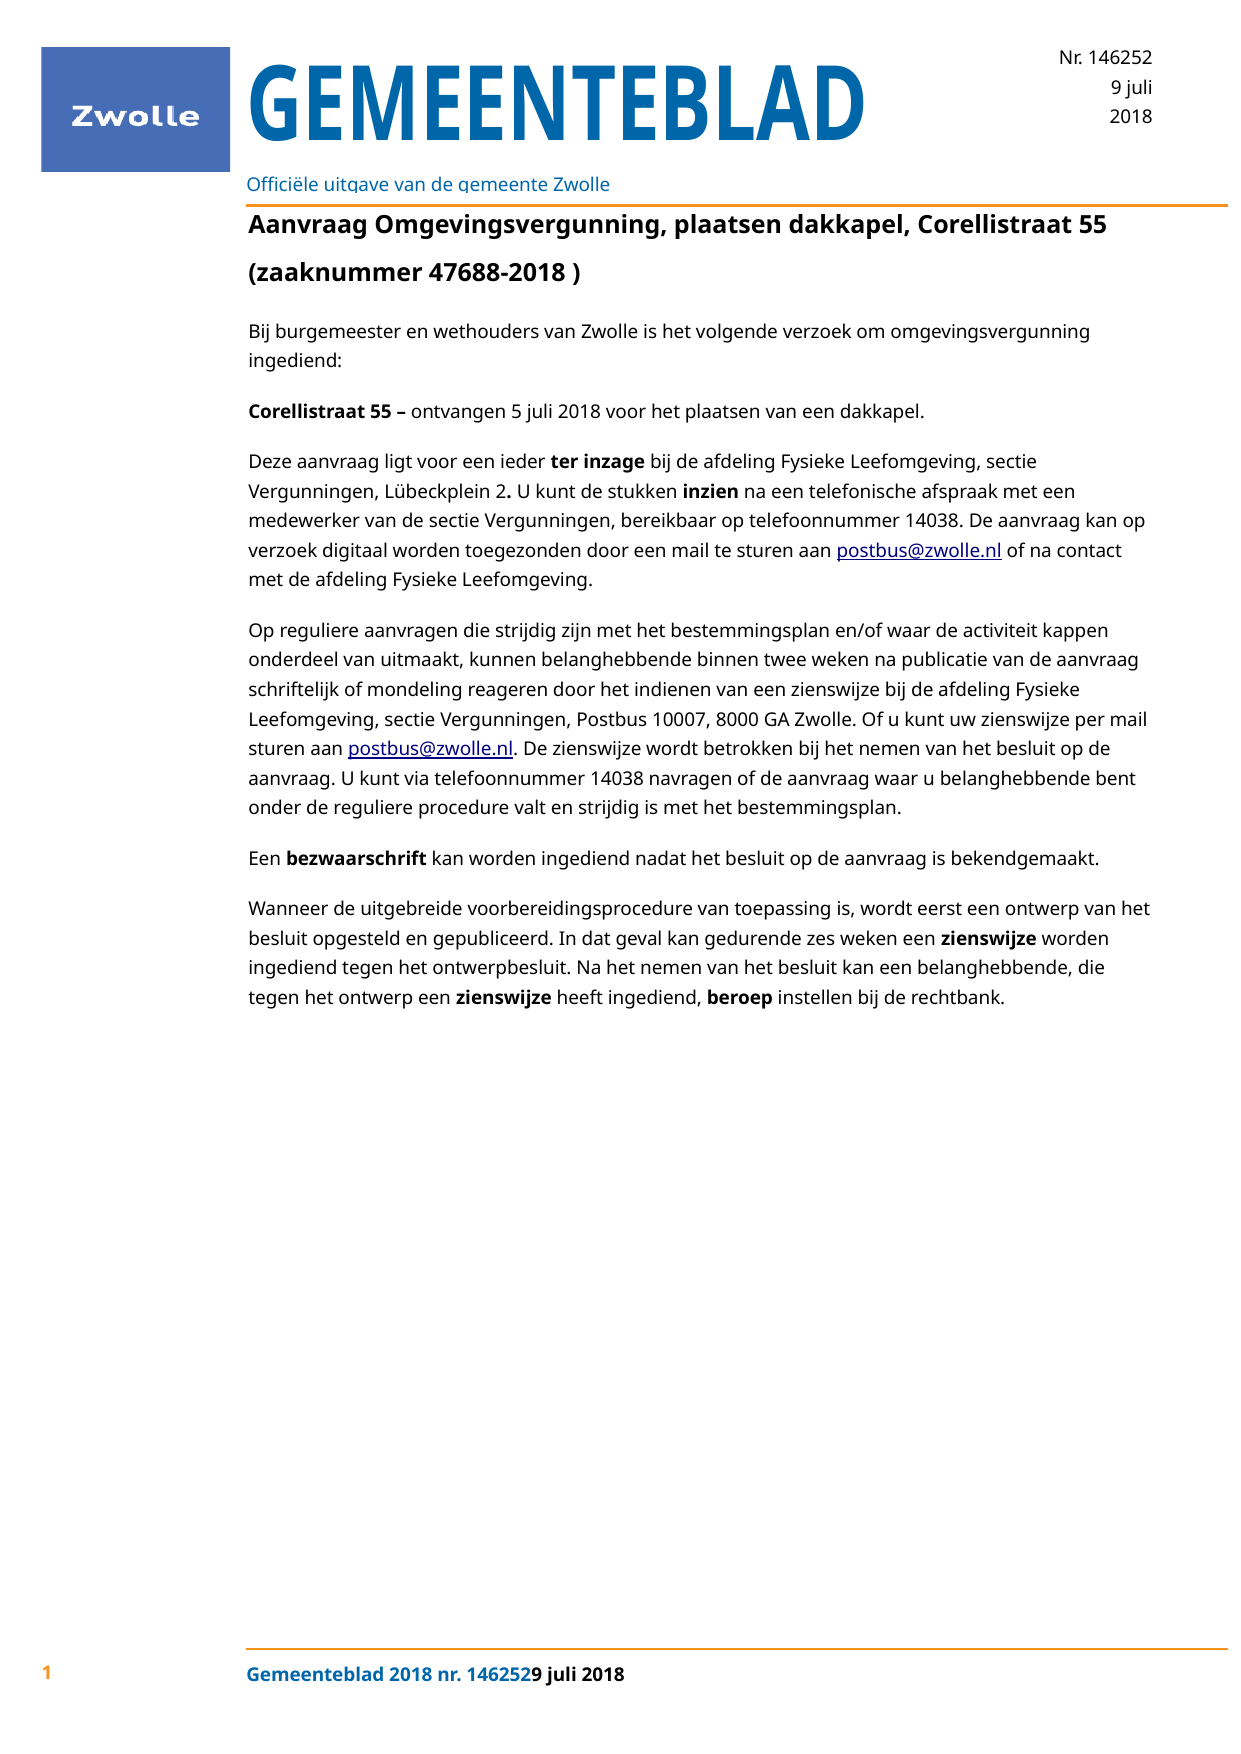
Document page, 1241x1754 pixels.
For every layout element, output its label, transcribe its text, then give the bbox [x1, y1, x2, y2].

text Corellistraat 55 – ontvangen 5 juli 2018 voor het plaatsen van een dakkapel. [248, 398, 1152, 424]
text Deze aanvraag ligt voor een ieder ter inzage bij de afdeling Fysieke Leefomgeving, sectie Vergunningen, Lübeckplein 2. U kunt de stukken inzien na een telefonische afspraak met een medewerker van de sectie Vergunningen, bereikbaar op telefoonnummer 14038. De aanvraag kan op verzoek digitaal worden toegezonden door een mail te sturen aan postbus@zwolle.nl of na contact met de afdeling Fysieke Leefomgeving. [248, 448, 1152, 592]
text Aanvraag Omgevingsvergunning, plaatsen dakkapel, Corellistraat 55 (zaaknummer 47688-2018 ) [248, 207, 1152, 288]
text Bij burgemeester en wethouders van Zwolle is het volgende verzoek om omgevingsvergunning ingediend: [248, 318, 1152, 373]
text Een bezwaarschrift kan worden ingediend nadat het besluit op de aanvraag is bekendgemaakt. [248, 845, 1152, 871]
text Op reguliere aanvragen die strijdig zijn met het bestemmingsplan en/of waar de activiteit kappen onderdeel van uitmaakt, kunnen belanghebbende binnen twee weken na publicatie van de aanvraag schriftelijk of mondeling reageren door het indienen van een zienswijze bij de afdeling Fysieke Leefomgeving, sectie Vergunningen, Postbus 10007, 8000 GA Zwolle. Of u kunt uw zienswijze per mail sturen aan postbus@zwolle.nl. De zienswijze wordt betrokken bij het nemen van het besluit op de aanvraag. U kunt via telefoonnummer 14038 navragen of de aanvraag waar u belanghebbende bent onder de reguliere procedure valt en strijdig is met het bestemmingsplan. [248, 617, 1152, 820]
picture [41, 47, 231, 172]
text Wanneer de uitgebreide voorbereidingsprocedure van toepassing is, wordt eerst een ontwerp van het besluit opgesteld en gepubliceerd. In dat geval kan gedurende zes weken een zienswijze worden ingediend tegen het ontwerpbesluit. Na het nemen van het besluit kan een belanghebbende, die tegen het ontwerp een zienswijze heeft ingediend, beroep instellen bij de rechtbank. [248, 895, 1152, 1010]
